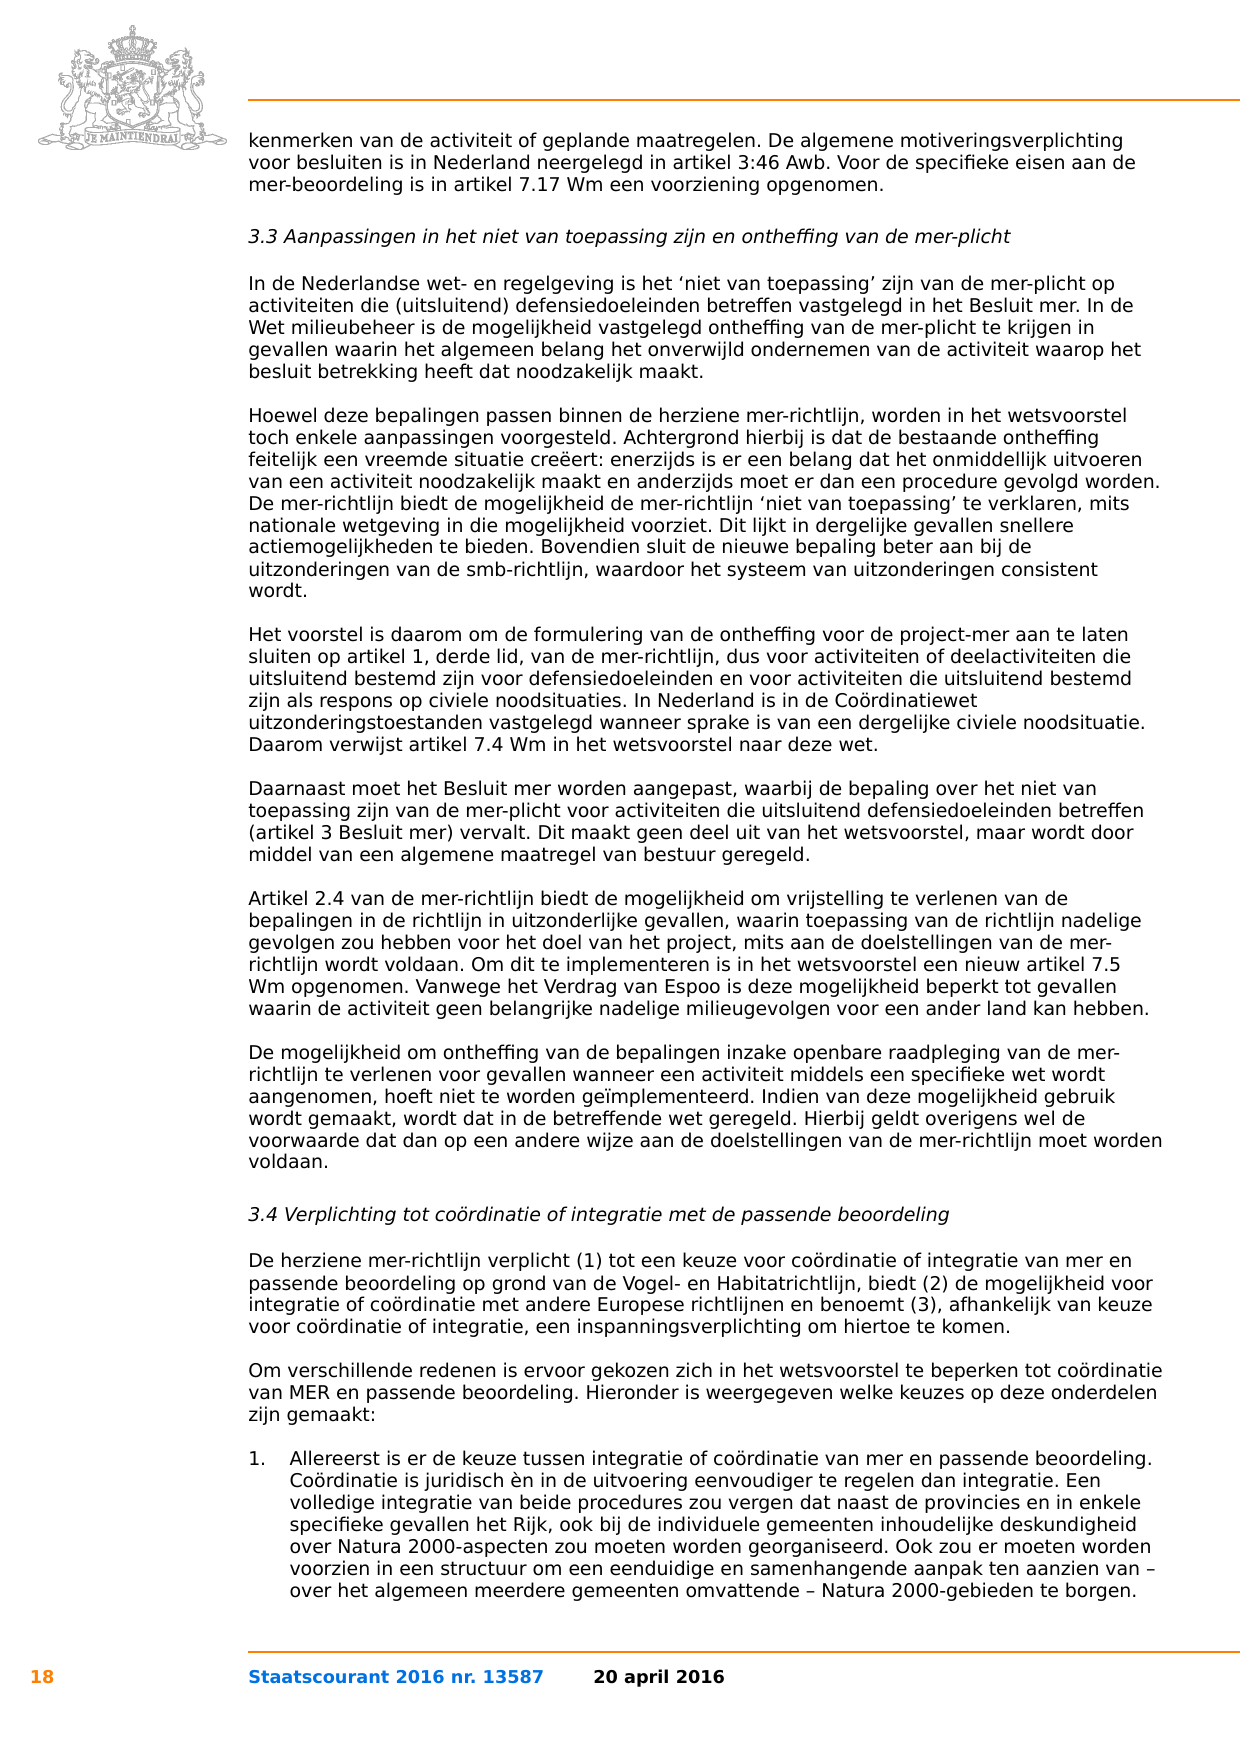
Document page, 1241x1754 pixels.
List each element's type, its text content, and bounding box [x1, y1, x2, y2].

text De herziene mer-richtlijn verplicht (1) tot een keuze voor coördinatie of integratie van mer en passende beoordeling op grond van de Vogel- en Habitatrichtlijn, biedt (2) de mogelijkheid voor integratie of coördinatie met andere Europese richtlijnen en benoemt (3), afhankelijk van keuze voor coördinatie of integratie, een inspanningsverplichting om hiertoe te komen. [248, 1250, 1163, 1338]
text De mogelijkheid om ontheffing van de bepalingen inzake openbare raadpleging van de mer-richtlijn te verlenen voor gevallen wanneer een activiteit middels een specifieke wet wordt aangenomen, hoeft niet te worden geïmplementeerd. Indien van deze mogelijkheid gebruik wordt gemaakt, wordt dat in de betreffende wet geregeld. Hierbij geldt overigens wel de voorwaarde dat dan op een andere wijze aan de doelstellingen van de mer-richtlijn moet worden voldaan. [248, 1042, 1163, 1173]
text Hoewel deze bepalingen passen binnen de herziene mer-richtlijn, worden in het wetsvoorstel toch enkele aanpassingen voorgesteld. Achtergrond hierbij is dat de bestaande ontheffing feitelijk een vreemde situatie creëert: enerzijds is er een belang dat het onmiddellijk uitvoeren van een activiteit noodzakelijk maakt en anderzijds moet er dan een procedure gevolgd worden. De mer-richtlijn biedt de mogelijkheid de mer-richtlijn ‘niet van toepassing’ te verklaren, mits nationale wetgeving in die mogelijkheid voorziet. Dit lijkt in dergelijke gevallen snellere actiemogelijkheden te bieden. Bovendien sluit de nieuwe bepaling beter aan bij de uitzonderingen van de smb-richtlijn, waardoor het systeem van uitzonderingen consistent wordt. [248, 404, 1163, 602]
text Daarnaast moet het Besluit mer worden aangepast, waarbij de bepaling over het niet van toepassing zijn van de mer-plicht voor activiteiten die uitsluitend defensiedoeleinden betreffen (artikel 3 Besluit mer) vervalt. Dit maakt geen deel uit van het wetsvoorstel, maar wordt door middel van een algemene maatregel van bestuur geregeld. [248, 778, 1163, 866]
subtitle 3.3 Aanpassingen in het niet van toepassing zijn en ontheffing van de mer-plicht [248, 226, 1163, 248]
text Artikel 2.4 van de mer-richtlijn biedt de mogelijkheid om vrijstelling te verlenen van de bepalingen in de richtlijn in uitzonderlijke gevallen, waarin toepassing van de richtlijn nadelige gevolgen zou hebben voor het doel van het project, mits aan de doelstellingen van de mer-richtlijn wordt voldaan. Om dit te implementeren is in het wetsvoorstel een nieuw artikel 7.5 Wm opgenomen. Vanwege het Verdrag van Espoo is deze mogelijkheid beperkt tot gevallen waarin de activiteit geen belangrijke nadelige milieugevolgen voor een ander land kan hebben. [248, 888, 1163, 1020]
text Het voorstel is daarom om de formulering van de ontheffing voor de project-mer aan te laten sluiten op artikel 1, derde lid, van de mer-richtlijn, dus voor activiteiten of deelactiviteiten die uitsluitend bestemd zijn voor defensiedoeleinden en voor activiteiten die uitsluitend bestemd zijn als respons op civiele noodsituaties. In Nederland is in de Coördinatiewet uitzonderingstoestanden vastgelegd wanneer sprake is van een dergelijke civiele noodsituatie. Daarom verwijst artikel 7.4 Wm in het wetsvoorstel naar deze wet. [248, 624, 1163, 756]
text Om verschillende redenen is ervoor gekozen zich in het wetsvoorstel te beperken tot coördinatie van MER en passende beoordeling. Hieronder is weergegeven welke keuzes op deze onderdelen zijn gemaakt: [248, 1360, 1163, 1426]
text kenmerken van de activiteit of geplande maatregelen. De algemene motiveringsverplichting voor besluiten is in Nederland neergelegd in artikel 3:46 Awb. Voor de specifieke eisen aan de mer-beoordeling is in artikel 7.17 Wm een voorziening opgenomen. [248, 130, 1163, 196]
picture [38, 25, 227, 150]
text In de Nederlandse wet- en regelgeving is het ‘niet van toepassing’ zijn van de mer-plicht op activiteiten die (uitsluitend) defensiedoeleinden betreffen vastgelegd in het Besluit mer. In de Wet milieubeheer is de mogelijkheid vastgelegd ontheffing van de mer-plicht te krijgen in gevallen waarin het algemeen belang het onverwijld ondernemen van de activiteit waarop het besluit betrekking heeft dat noodzakelijk maakt. [248, 273, 1163, 383]
text 1. Allereerst is er de keuze tussen integratie of coördinatie van mer en passende beoordeling. Coördinatie is juridisch èn in de uitvoering eenvoudiger te regelen dan integratie. Een volledige integratie van beide procedures zou vergen dat naast de provincies en in enkele specifieke gevallen het Rijk, ook bij de individuele gemeenten inhoudelijke deskundigheid over Natura 2000-aspecten zou moeten worden georganiseerd. Ook zou er moeten worden voorzien in een structuur om een eenduidige en samenhangende aanpak ten aanzien van – over het algemeen meerdere gemeenten omvattende – Natura 2000-gebieden te borgen. [248, 1448, 1163, 1602]
subtitle 3.4 Verplichting tot coördinatie of integratie met de passende beoordeling [248, 1203, 1163, 1225]
